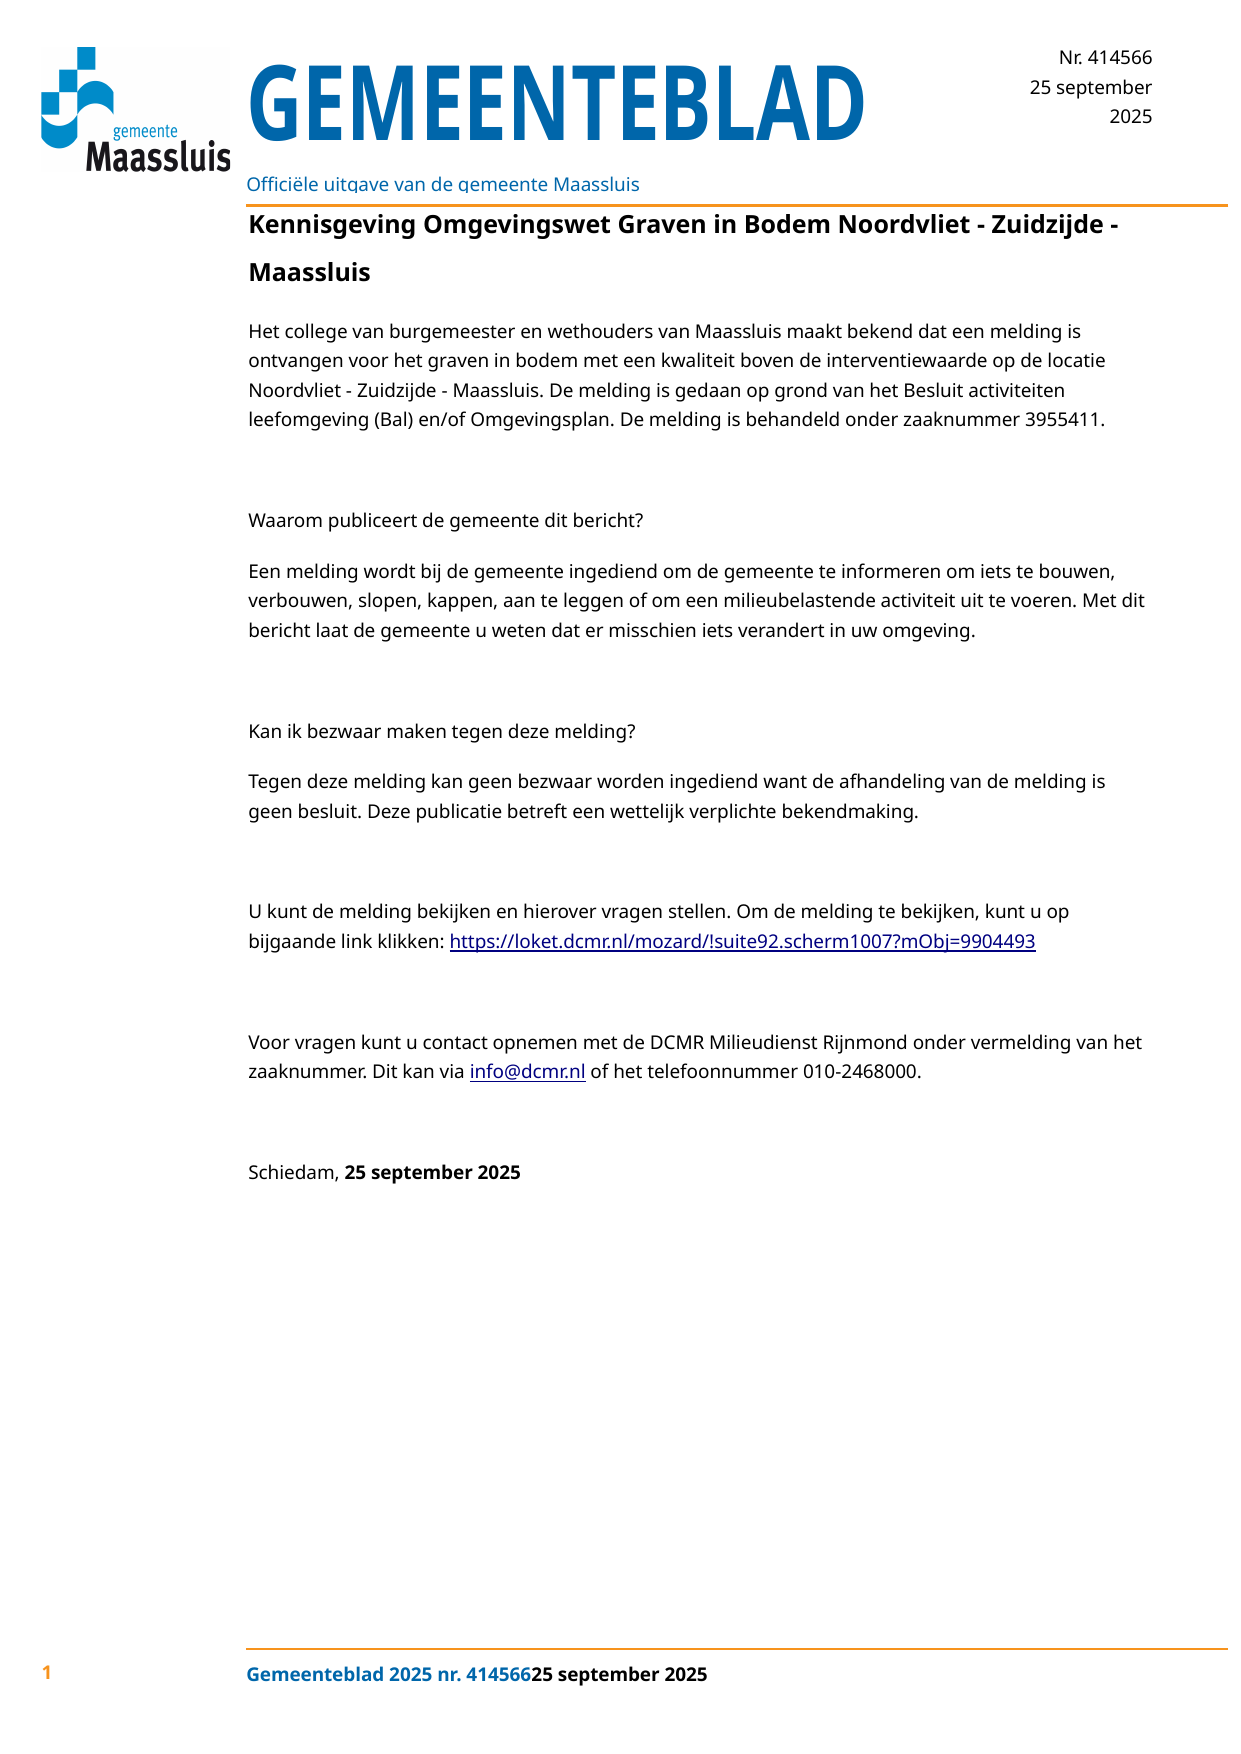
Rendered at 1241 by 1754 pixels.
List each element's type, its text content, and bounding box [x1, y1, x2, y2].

text Waarom publiceert de gemeente dit bericht? [248, 507, 1152, 533]
text Het college van burgemeester en wethouders van Maassluis maakt bekend dat een melding is ontvangen voor het graven in bodem met een kwaliteit boven de interventiewaarde op de locatie Noordvliet - Zuidzijde - Maassluis. De melding is gedaan op grond van het Besluit activiteiten leefomgeving (Bal) en/of Omgevingsplan. De melding is behandeld onder zaaknummer 3955411. [248, 318, 1152, 432]
picture [41, 47, 77, 92]
text Voor vragen kunt u contact opnemen met de DCMR Milieudienst Rijnmond onder vermelding van het zaaknummer. Dit kan via info@dcmr.nl of het telefoonnummer 010‑2468000. [248, 1029, 1152, 1084]
text Tegen deze melding kan geen bezwaar worden ingediend want de afhandeling van de melding is geen besluit. Deze publicatie betreft een wettelijk verplichte bekendmaking. [248, 768, 1152, 824]
text Kennisgeving Omgevingswet Graven in Bodem Noordvliet - Zuidzijde - Maassluis [248, 207, 1152, 288]
text U kunt de melding bekijken en hierover vragen stellen. Om de melding te bekijken, kunt u op bijgaande link klikken: https://loket.dcmr.nl/mozard/!suite92.scherm1007?mObj=9904493 [248, 899, 1152, 954]
picture [41, 47, 231, 172]
text Een melding wordt bij de gemeente ingediend om de gemeente te informeren om iets te bouwen, verbouwen, slopen, kappen, aan te leggen of om een milieubelastende activiteit uit te voeren. Met dit bericht laat de gemeente u weten dat er misschien iets verandert in uw omgeving. [248, 558, 1152, 643]
text Kan ik bezwaar maken tegen deze melding? [248, 718, 1152, 744]
text Schiedam, 25 september 2025 [248, 1159, 1152, 1185]
